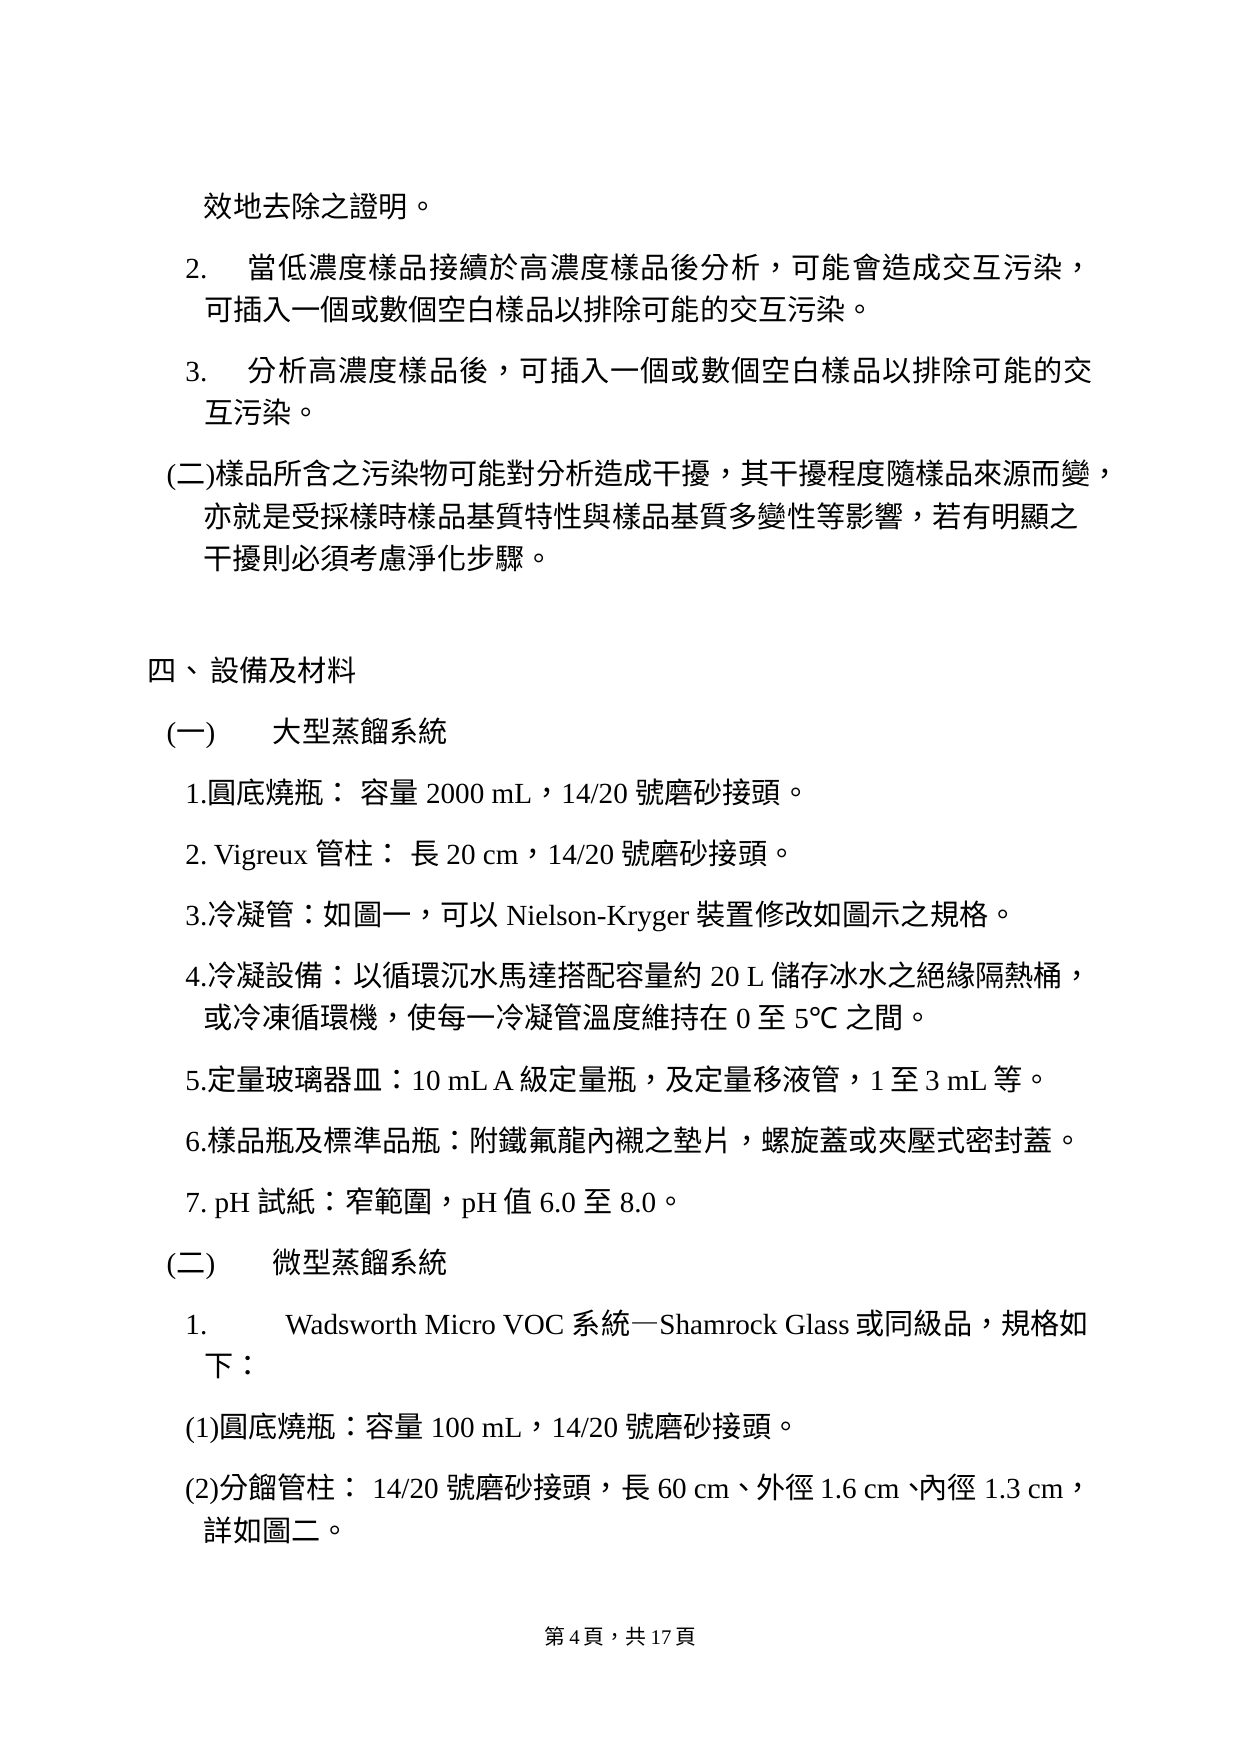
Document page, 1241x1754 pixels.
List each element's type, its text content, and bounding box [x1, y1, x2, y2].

list Wadsworth Micro VOC 系統—Shamrock Glass或同級品，規格如下： [185, 1300, 1092, 1385]
text 3.冷凝管：如圖一，可以 Nielson-Kryger 裝置修改如圖示之規格。 [185, 892, 1092, 934]
text 5.定量玻璃器皿：10 mL A 級定量瓶，及定量移液管，1至3 mL等。 [185, 1056, 1092, 1098]
text 4.冷凝設備：以循環沉水馬達搭配容量約 20 L 儲存冰水之絕緣隔熱桶，或冷凍循環機，使每一冷凝管溫度維持在 0 至 5℃ 之間。 [185, 953, 1092, 1037]
text (2)分餾管柱： 14/20 號磨砂接頭，長 60 cm、 外徑1.6 cm、內徑 1.3 cm，詳如圖二。 [185, 1465, 1092, 1549]
list 效地去除之證明。 [185, 183, 1092, 226]
list 設備及材料 [148, 648, 1092, 690]
text 7. pH 試紙：窄範圍，pH值 6.0 至 8.0。 [185, 1178, 1092, 1221]
list 分析高濃度樣品後，可插入一個或數個空白樣品以排除可能的交互污染。 [185, 348, 1092, 432]
list 微型蒸餾系統 [166, 1239, 1092, 1282]
text (二)樣品所含之污染物可能對分析造成干擾，其干擾程度隨樣品來源而變，亦就是受採樣時樣品基質特性與樣品基質多變性等影響，若有明顯之干擾則必須考慮淨化步驟。 [166, 451, 1092, 578]
text 2. Vigreux 管柱： 長 20 cm，14/20 號磨砂接頭。 [185, 831, 1092, 873]
text 1.圓底燒瓶： 容量 2000 mL，14/20 號磨砂接頭。 [185, 770, 1092, 812]
text (1)圓底燒瓶：容量 100 mL，14/20 號磨砂接頭。 [185, 1404, 1092, 1446]
list 當低濃度樣品接續於高濃度樣品後分析，可能會造成交互污染，可插入一個或數個空白樣品以排除可能的交互污染。 [185, 244, 1092, 329]
list 大型蒸餾系統 [166, 709, 1092, 751]
text 6.樣品瓶及標準品瓶：附鐵氟龍內襯之墊片，螺旋蓋或夾壓式密封蓋。 [185, 1117, 1092, 1159]
